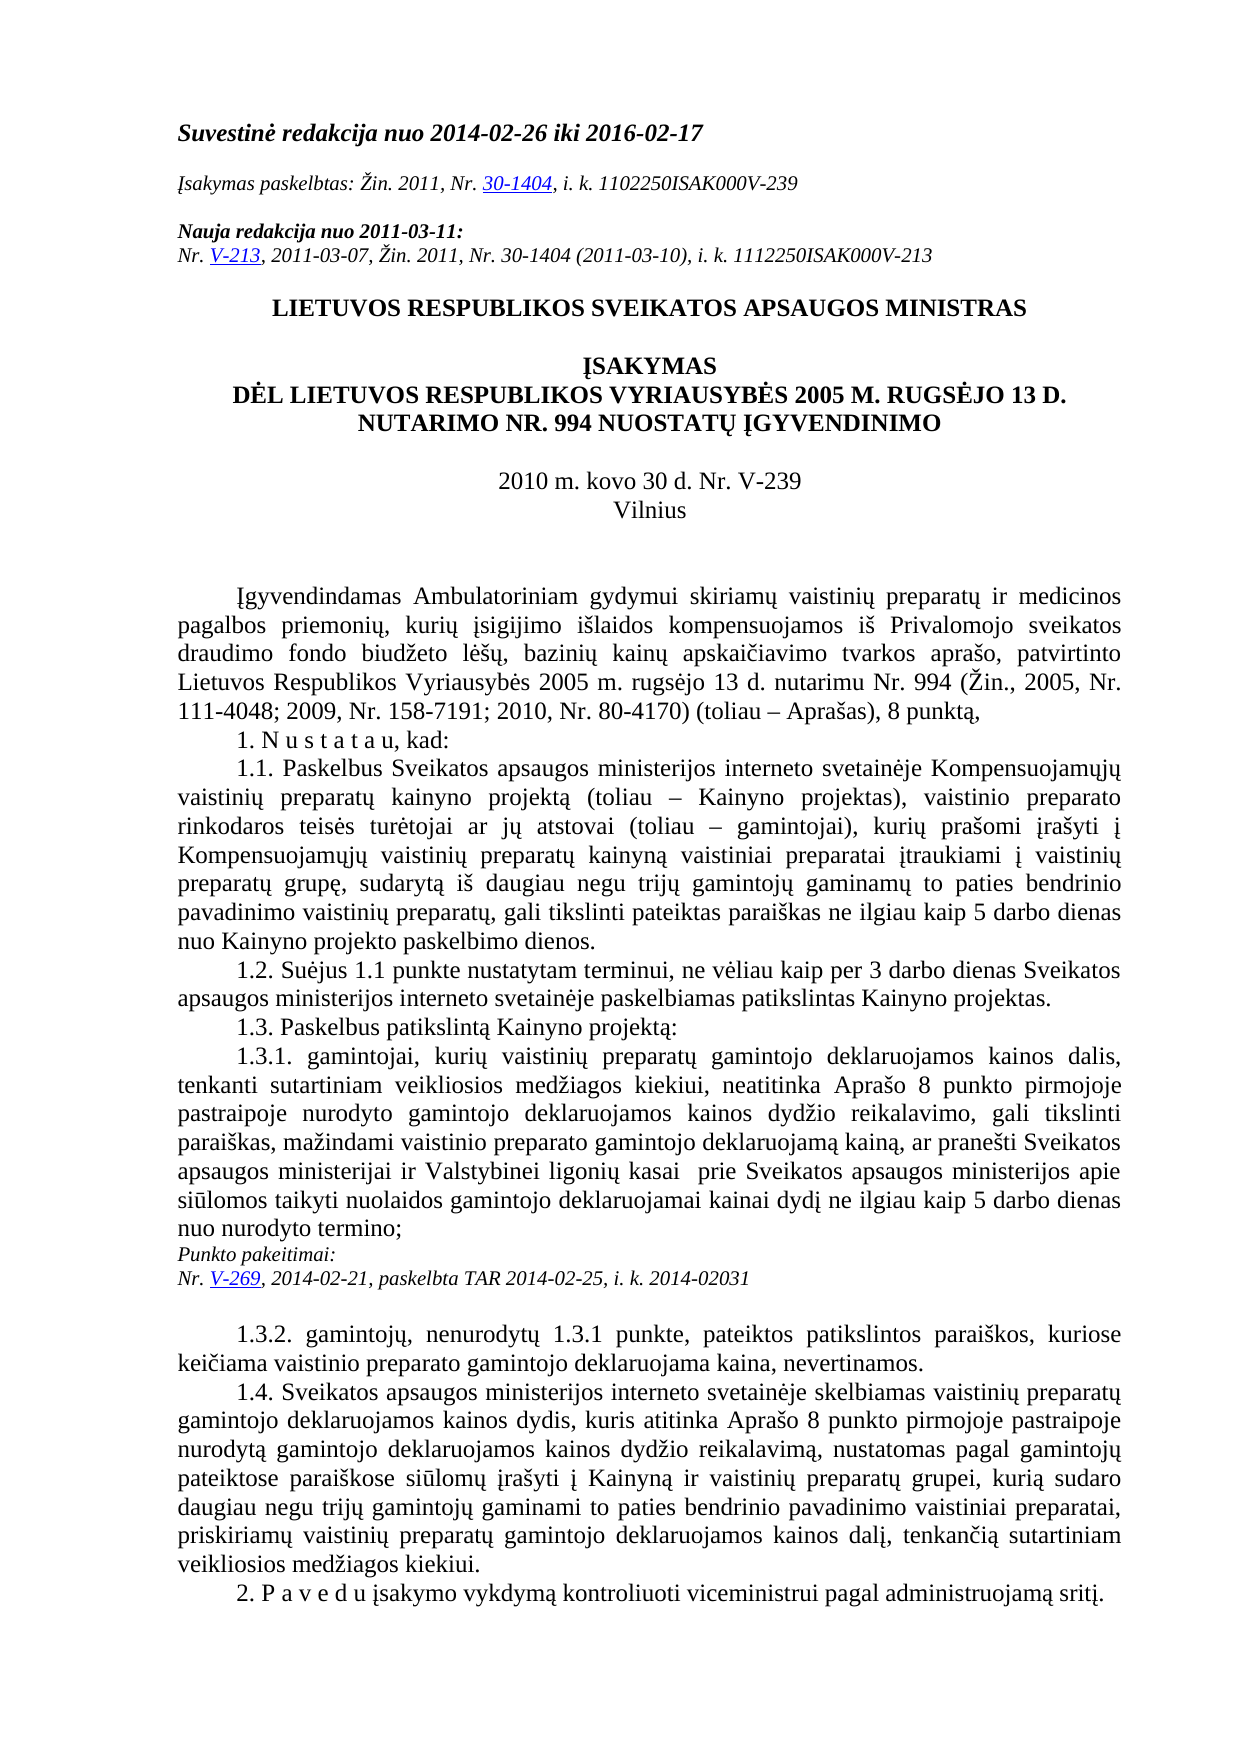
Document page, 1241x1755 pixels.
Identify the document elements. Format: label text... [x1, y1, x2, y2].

text 2010 m. kovo 30 d. Nr. V-239 [177, 466, 1122, 495]
text 1. N u s t a t a u, kad: [177, 725, 1122, 753]
text Įsakymas paskelbtas: Žin. 2011, Nr. 30-1404, i. k. 1102250ISAK000V-239 [177, 171, 1122, 195]
text LIETUVOS RESPUBLIKOS SVEIKATOS APSAUGOS MINISTRAS [177, 293, 1122, 322]
text Įgyvendindamas Ambulatoriniam gydymui skiriamų vaistinių preparatų ir medicinos pagalbos priemonių, kurių įsigijimo išlaidos kompensuojamos iš Privalomojo sveikatos draudimo fondo biudžeto lėšų, bazinių kainų apskaičiavimo tvarkos aprašo, patvirtinto Lietuvos Respublikos Vyriausybės 2005 m. rugsėjo 13 d. nutarimu Nr. 994 (Žin., 2005, Nr. 111-4048; 2009, Nr. 158-7191; 2010, Nr. 80-4170) (toliau – Aprašas), 8 punktą, [177, 581, 1122, 725]
text DĖL LIETUVOS RESPUBLIKOS VYRIAUSYBĖS 2005 M. RUGSĖJO 13 D. NUTARIMO Nr. 994 NUOSTATŲ ĮGYVENDINIMO [177, 380, 1122, 437]
text 1.3. Paskelbus patikslintą Kainyno projektą: [177, 1012, 1122, 1041]
text 1.4. Sveikatos apsaugos ministerijos interneto svetainėje skelbiamas vaistinių preparatų gamintojo deklaruojamos kainos dydis, kuris atitinka Aprašo 8 punkto pirmojoje pastraipoje nurodytą gamintojo deklaruojamos kainos dydžio reikalavimą, nustatomas pagal gamintojų pateiktose paraiškose siūlomų įrašyti į Kainyną ir vaistinių preparatų grupei, kurią sudaro daugiau negu trijų gamintojų gaminami to paties bendrinio pavadinimo vaistiniai preparatai, priskiriamų vaistinių preparatų gamintojo deklaruojamos kainos dalį, tenkančią sutartiniam veikliosios medžiagos kiekiui. [177, 1377, 1122, 1578]
text ĮSAKYMAS [177, 351, 1122, 380]
text Nr. V-269, 2014-02-21, paskelbta TAR 2014-02-25, i. k. 2014-02031 [177, 1266, 1122, 1290]
text Suvestinė redakcija nuo 2014-02-26 iki 2016-02-17 [177, 118, 1122, 147]
text Nr. V-213, 2011-03-07, Žin. 2011, Nr. 30-1404 (2011-03-10), i. k. 1112250ISAK000V-213 [177, 243, 1122, 267]
text Vilnius [177, 495, 1122, 523]
text 2. P a v e d u įsakymo vykdymą kontroliuoti viceministrui pagal administruojamą sritį. [177, 1578, 1122, 1607]
text 1.3.2. gamintojų, nenurodytų 1.3.1 punkte, pateiktos patikslintos paraiškos, kuriose keičiama vaistinio preparato gamintojo deklaruojama kaina, nevertinamos. [177, 1319, 1122, 1377]
text 1.1. Paskelbus Sveikatos apsaugos ministerijos interneto svetainėje Kompensuojamųjų vaistinių preparatų kainyno projektą (toliau – Kainyno projektas), vaistinio preparato rinkodaros teisės turėtojai ar jų atstovai (toliau – gamintojai), kurių prašomi įrašyti į Kompensuojamųjų vaistinių preparatų kainyną vaistiniai preparatai įtraukiami į vaistinių preparatų grupę, sudarytą iš daugiau negu trijų gamintojų gaminamų to paties bendrinio pavadinimo vaistinių preparatų, gali tikslinti pateiktas paraiškas ne ilgiau kaip 5 darbo dienas nuo Kainyno projekto paskelbimo dienos. [177, 753, 1122, 955]
text 1.3.1. gamintojai, kurių vaistinių preparatų gamintojo deklaruojamos kainos dalis, tenkanti sutartiniam veikliosios medžiagos kiekiui, neatitinka Aprašo 8 punkto pirmojoje pastraipoje nurodyto gamintojo deklaruojamos kainos dydžio reikalavimo, gali tikslinti paraiškas, mažindami vaistinio preparato gamintojo deklaruojamą kainą, ar pranešti Sveikatos apsaugos ministerijai ir Valstybinei ligonių kasai prie Sveikatos apsaugos ministerijos apie siūlomos taikyti nuolaidos gamintojo deklaruojamai kainai dydį ne ilgiau kaip 5 darbo dienas nuo nurodyto termino; [177, 1041, 1122, 1242]
text 1.2. Suėjus 1.1 punkte nustatytam terminui, ne vėliau kaip per 3 darbo dienas Sveikatos apsaugos ministerijos interneto svetainėje paskelbiamas patikslintas Kainyno projektas. [177, 955, 1122, 1012]
text Punkto pakeitimai: [177, 1242, 1122, 1266]
text Nauja redakcija nuo 2011-03-11: [177, 219, 1122, 243]
